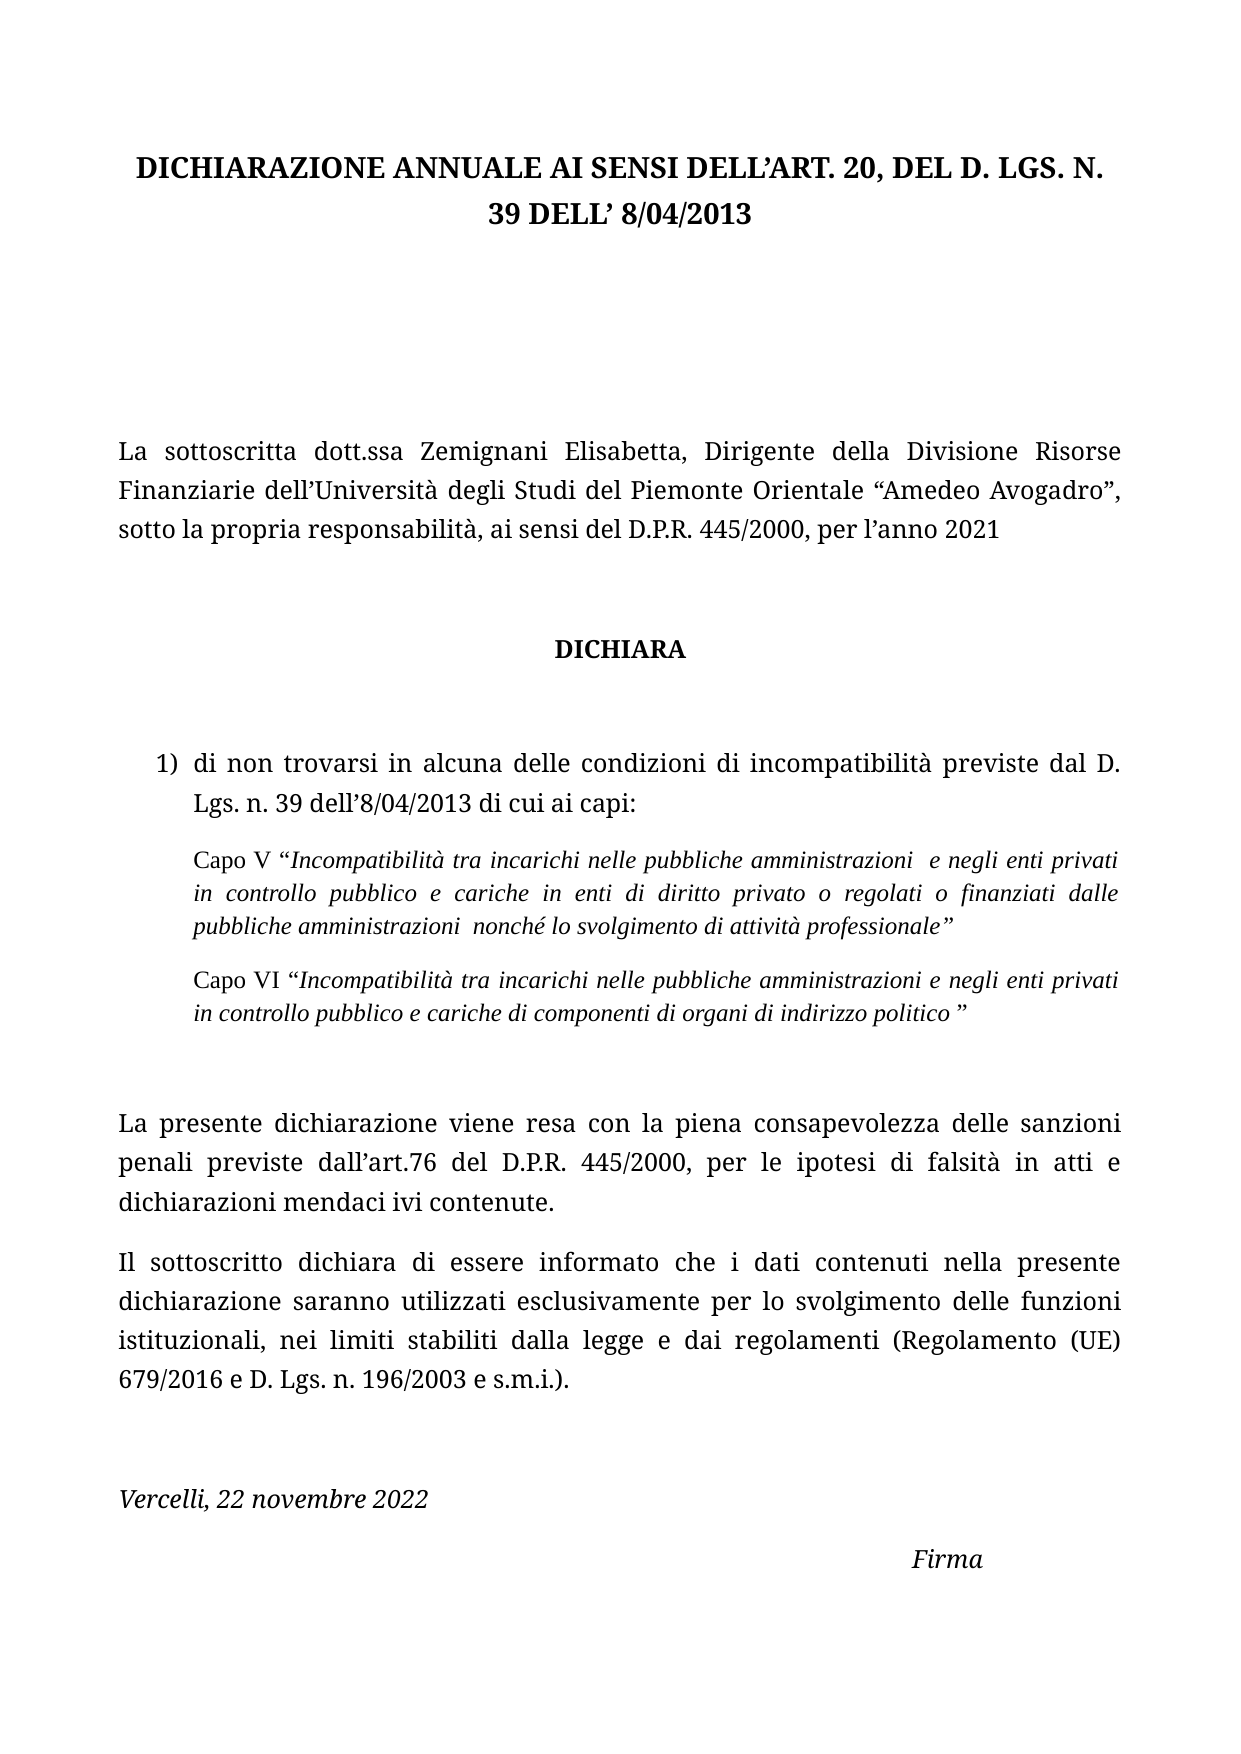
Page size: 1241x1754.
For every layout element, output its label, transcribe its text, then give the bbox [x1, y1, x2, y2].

text Vercelli, 22 novembre 2022 [118, 1482, 1122, 1516]
text La sottoscritta dott.ssa Zemignani Elisabetta, Dirigente della Divisione Risorse Finanziarie dell’Università degli Studi del Piemonte Orientale “Amedeo Avogadro”, sotto la propria responsabilità, ai sensi del D.P.R. 445/2000, per l’anno 2021 [118, 434, 1122, 546]
text DICHIARA [118, 632, 1122, 666]
text La presente dichiarazione viene resa con la piena consapevolezza delle sanzioni penali previste dall’art.76 del D.P.R. 445/2000, per le ipotesi di falsità in atti e dichiarazioni mendaci ivi contenute. [118, 1106, 1122, 1218]
text Capo V “Incompatibilità tra incarichi nelle pubbliche amministrazioni e negli enti privati in controllo pubblico e cariche in enti di diritto privato o regolati o finanziati dalle pubbliche amministrazioni nonché lo svolgimento di attività professionale” [193, 845, 1122, 940]
text Firma [708, 1542, 1122, 1576]
list di non trovarsi in alcuna delle condizioni di incompatibilità previste dal D. Lgs. n. 39 dell’8/04/2013 di cui ai capi: [156, 746, 1122, 819]
text Capo VI “Incompatibilità tra incarichi nelle pubbliche amministrazioni e negli enti privati in controllo pubblico e cariche di componenti di organi di indirizzo politico ” [193, 965, 1122, 1027]
text Dichiarazione annuale ai sensi dell’art. 20, del D. Lgs. n. 39 dell’ 8/04/2013 [118, 148, 1122, 233]
text Il sottoscritto dichiara di essere informato che i dati contenuti nella presente dichiarazione saranno utilizzati esclusivamente per lo svolgimento delle funzioni istituzionali, nei limiti stabiliti dalla legge e dai regolamenti (Regolamento (UE) 679/2016 e D. Lgs. n. 196/2003 e s.m.i.). [118, 1244, 1122, 1396]
